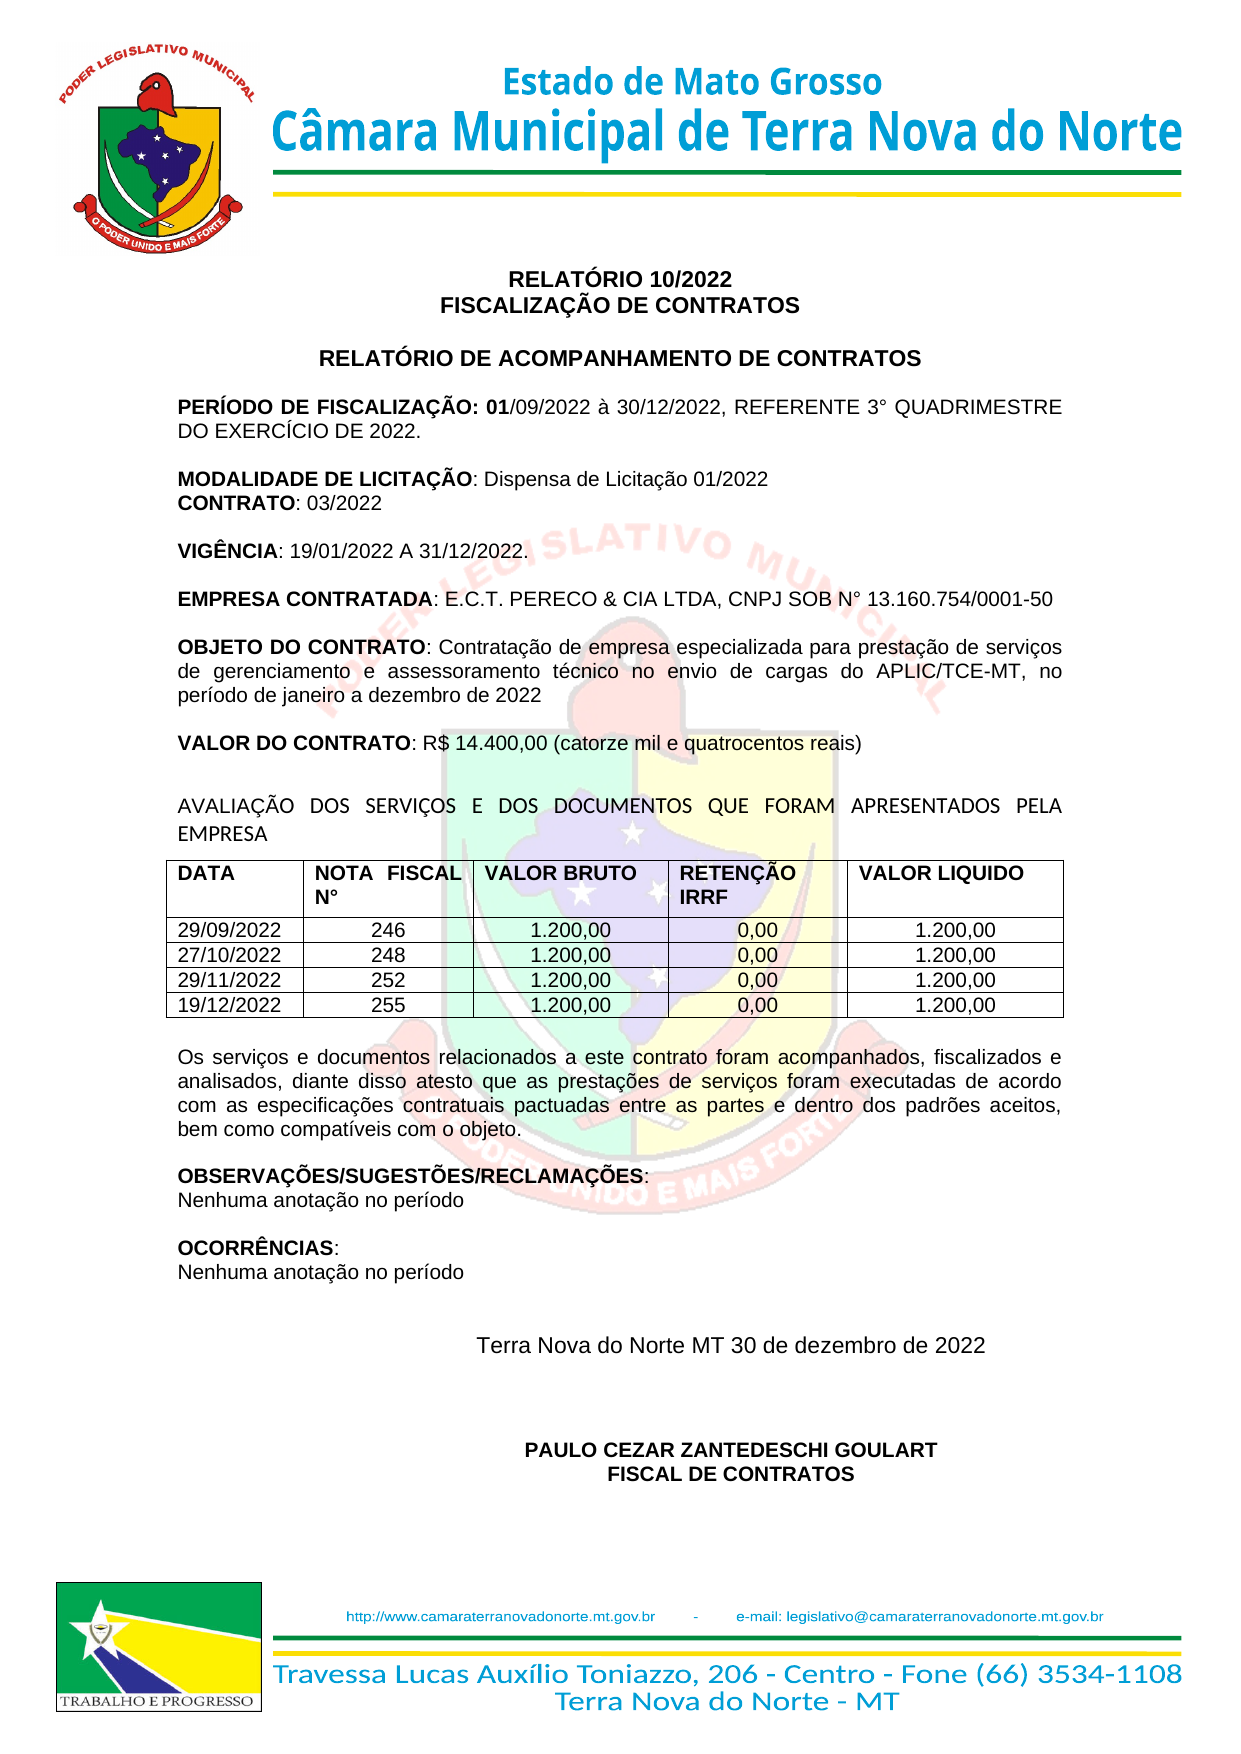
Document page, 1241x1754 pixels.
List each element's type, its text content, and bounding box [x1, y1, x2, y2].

text FISCALIZAÇÃO DE CONTRATOS [177, 292, 1063, 318]
text PERÍODO DE FISCALIZAÇÃO: 01/09/2022 à 30/12/2022, REFERENTE 3° QUADRIMESTRE DO EXERCÍCIO DE 2022. [177, 395, 1063, 443]
text Os serviços e documentos relacionados a este contrato foram acompanhados, fiscalizados e analisados, diante disso atesto que as prestações de serviços foram executadas de acordo com as especificações contratuais pactuadas entre as partes e dentro dos padrões aceitos, bem como compatíveis com o objeto. [966, 1044, 1063, 1140]
table_cell 1.200,00 [966, 968, 1063, 992]
table_cell 29/09/2022 [167, 918, 303, 942]
table_header VALOR LIQUIDO [966, 861, 1063, 917]
text OBJETO DO CONTRATO: Contratação de empresa especializada para prestação de serviços de gerenciamento e assessoramento técnico no envio de cargas do APLIC/TCE-MT, no período de janeiro a dezembro de 2022 [966, 635, 1063, 707]
text PAULO CEZAR ZANTEDESCHI GOULART [177, 1437, 1063, 1461]
picture [57, 1583, 261, 1711]
text AVALIAÇÃO DOS SERVIÇOS E DOS DOCUMENTOS QUE FORAM APRESENTADOS PELA EMPRESA [966, 791, 1063, 847]
text EMPRESA CONTRATADA: E.C.T. PERECO & CIA LTDA, CNPJ SOB N° 13.160.754/0001-50 [966, 587, 1063, 611]
picture [55, 42, 260, 256]
text AVALIAÇÃO DOS SERVIÇOS E DOS DOCUMENTOS QUE FORAM APRESENTADOS PELA EMPRESA [177, 791, 303, 847]
table_cell 1.200,00 [966, 943, 1063, 967]
table_cell 1.200,00 [966, 918, 1063, 942]
text Nenhuma anotação no período [177, 1188, 303, 1212]
text OBJETO DO CONTRATO: Contratação de empresa especializada para prestação de serviços de gerenciamento e assessoramento técnico no envio de cargas do APLIC/TCE-MT, no período de janeiro a dezembro de 2022 [177, 635, 303, 707]
table_header DATA [167, 861, 303, 917]
text VIGÊNCIA: 19/01/2022 A 31/12/2022. [177, 539, 303, 563]
text RELATÓRIO 10/2022 [177, 266, 1063, 292]
text OBSERVAÇÕES/SUGESTÕES/RECLAMAÇÕES: [966, 1164, 1063, 1188]
text Terra Nova do Norte MT 30 de dezembro de 2022 [177, 1332, 1063, 1358]
text CONTRATO: 03/2022 [177, 491, 1063, 515]
table_cell 27/10/2022 [167, 943, 303, 967]
table_cell 1.200,00 [966, 993, 1063, 1017]
text OCORRÊNCIAS: [177, 1236, 1063, 1260]
text VALOR DO CONTRATO: R$ 14.400,00 (catorze mil e quatrocentos reais) [177, 731, 303, 754]
text OBSERVAÇÕES/SUGESTÕES/RECLAMAÇÕES: [177, 1164, 303, 1188]
text Os serviços e documentos relacionados a este contrato foram acompanhados, fiscalizados e analisados, diante disso atesto que as prestações de serviços foram executadas de acordo com as especificações contratuais pactuadas entre as partes e dentro dos padrões aceitos, bem como compatíveis com o objeto. [177, 1044, 303, 1140]
text Nenhuma anotação no período [177, 1260, 1063, 1284]
text FISCAL DE CONTRATOS [177, 1461, 1063, 1485]
picture [860, 1611, 868, 1623]
text VIGÊNCIA: 19/01/2022 A 31/12/2022. [966, 539, 1063, 563]
text Nenhuma anotação no período [966, 1188, 1063, 1212]
table_cell 29/11/2022 [167, 968, 303, 992]
text RELATÓRIO DE ACOMPANHAMENTO DE CONTRATOS [177, 345, 1063, 371]
text EMPRESA CONTRATADA: E.C.T. PERECO & CIA LTDA, CNPJ SOB N° 13.160.754/0001-50 [177, 587, 303, 611]
table_cell 19/12/2022 [167, 993, 303, 1017]
text VALOR DO CONTRATO: R$ 14.400,00 (catorze mil e quatrocentos reais) [966, 731, 1063, 754]
text MODALIDADE DE LICITAÇÃO: Dispensa de Licitação 01/2022 [177, 467, 1063, 491]
